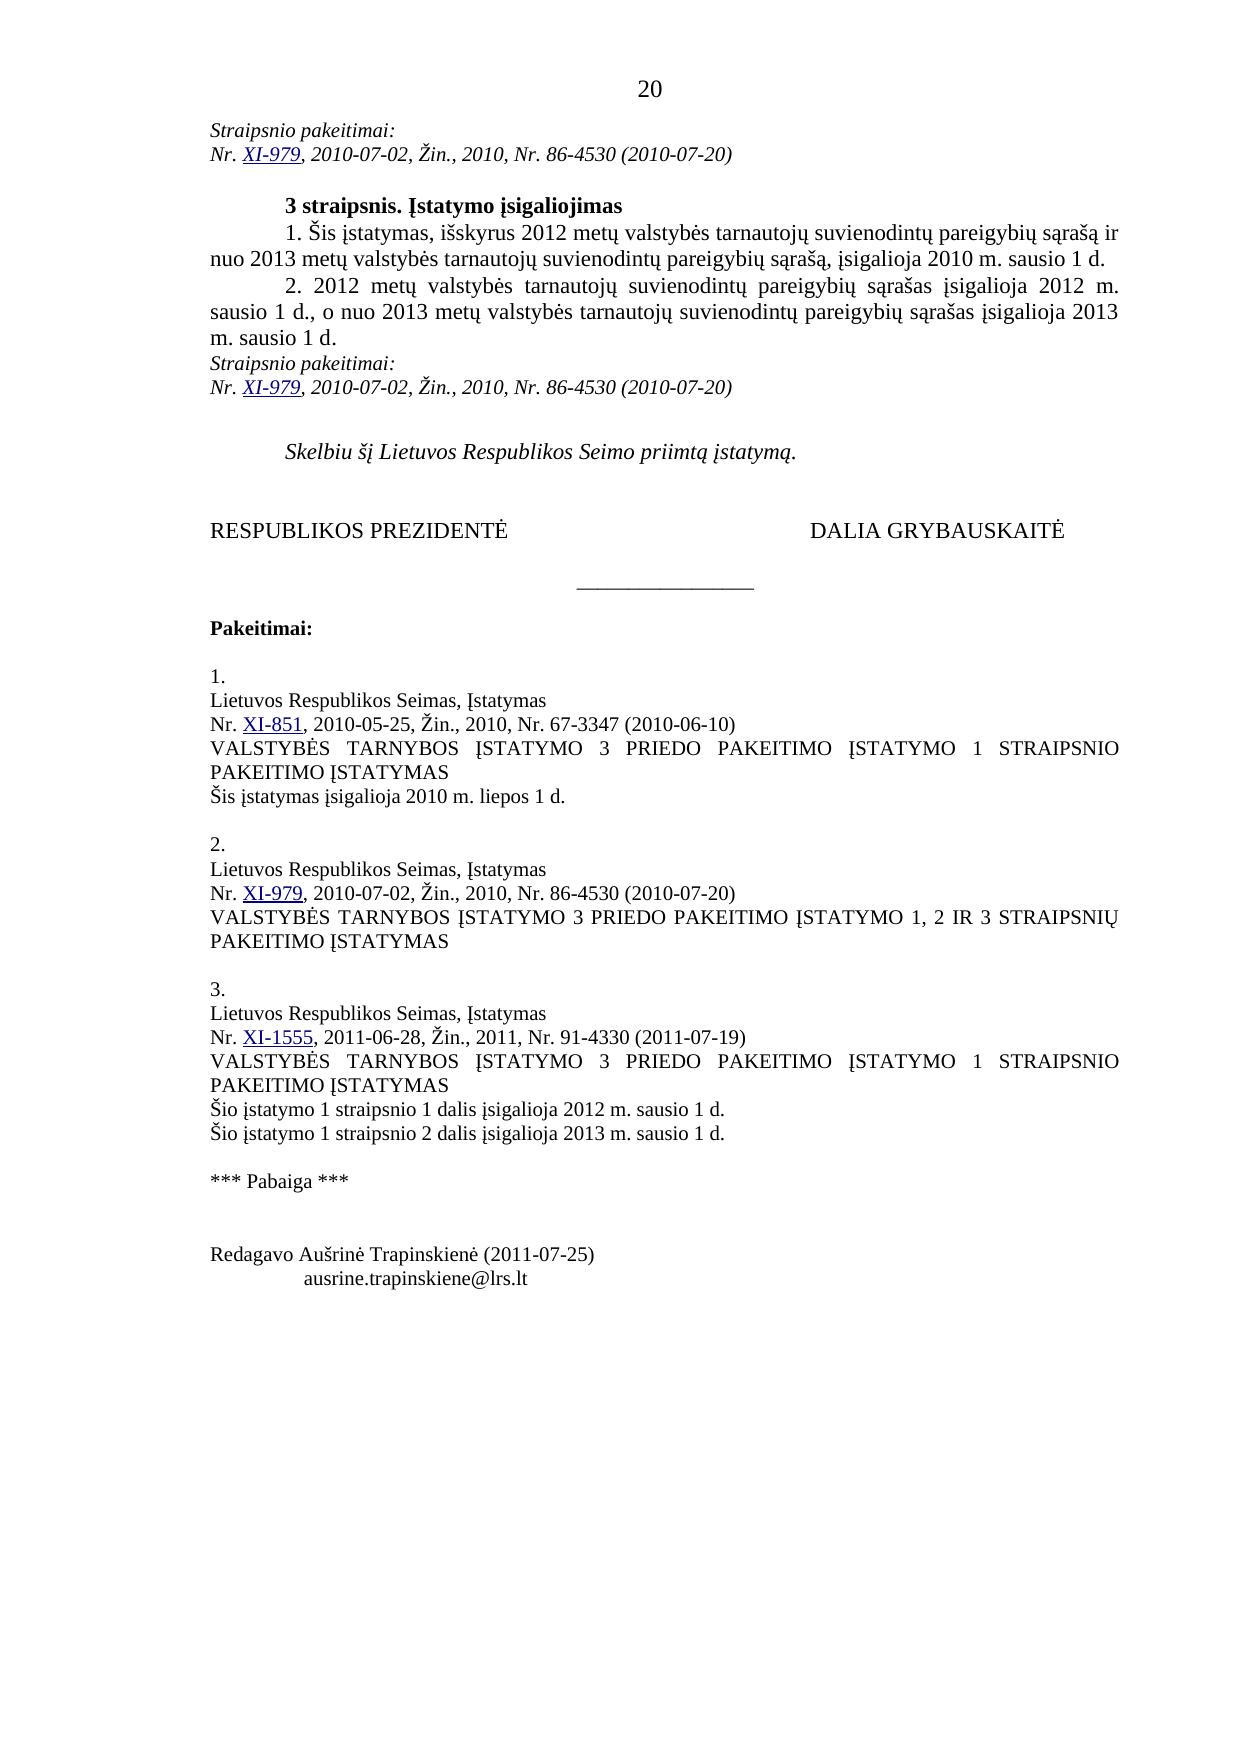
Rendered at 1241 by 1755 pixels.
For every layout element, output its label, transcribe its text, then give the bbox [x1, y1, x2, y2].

text Lietuvos Respublikos Seimas, Įstatymas [210, 1001, 1120, 1025]
text VALSTYBĖS TARNYBOS ĮSTATYMO 3 PRIEDO PAKEITIMO ĮSTATYMO 1 STRAIPSNIO PAKEITIMO ĮSTATYMAS [210, 1049, 1120, 1097]
text _________________ [210, 568, 1120, 592]
text Nr. XI-851, 2010-05-25, Žin., 2010, Nr. 67-3347 (2010-06-10) [210, 712, 1120, 736]
text VALSTYBĖS TARNYBOS ĮSTATYMO 3 PRIEDO PAKEITIMO ĮSTATYMO 1, 2 IR 3 STRAIPSNIŲ PAKEITIMO ĮSTATYMAS [210, 904, 1120, 953]
text RESPUBLIKOS PREZIDENTĖ DALIA GRYBAUSKAITĖ [210, 517, 1120, 544]
text Redagavo Aušrinė Trapinskienė (2011-07-25) [210, 1241, 1120, 1266]
text Nr. XI-979, 2010-07-02, Žin., 2010, Nr. 86-4530 (2010-07-20) [210, 881, 1120, 904]
text Nr. XI-1555, 2011-06-28, Žin., 2011, Nr. 91-4330 (2011-07-19) [210, 1025, 1120, 1049]
text 1. [210, 664, 1120, 688]
text Nr. XI-979, 2010-07-02, Žin., 2010, Nr. 86-4530 (2010-07-20) [210, 142, 1120, 166]
text 2. 2012 metų valstybės tarnautojų suvienodintų pareigybių sąrašas įsigalioja 2012 m. sausio 1 d., o nuo 2013 metų valstybės tarnautojų suvienodintų pareigybių sąrašas įsigalioja 2013 m. sausio 1 d. [210, 272, 1120, 351]
text Skelbiu šį Lietuvos Respublikos Seimo priimtą įstatymą. [210, 438, 1120, 465]
text VALSTYBĖS TARNYBOS ĮSTATYMO 3 PRIEDO PAKEITIMO ĮSTATYMO 1 STRAIPSNIO PAKEITIMO ĮSTATYMAS [210, 736, 1120, 784]
text Straipsnio pakeitimai: [210, 118, 1120, 142]
text Pakeitimai: [210, 616, 1120, 640]
text *** Pabaiga *** [210, 1169, 1120, 1193]
text 3 straipsnis. Įstatymo įsigaliojimas [210, 193, 1120, 219]
text ausrine.trapinskiene@lrs.lt [210, 1266, 1120, 1289]
text Lietuvos Respublikos Seimas, Įstatymas [210, 856, 1120, 881]
text 3. [210, 977, 1120, 1001]
text Šio įstatymo 1 straipsnio 1 dalis įsigalioja 2012 m. sausio 1 d. [210, 1097, 1126, 1121]
text Šis įstatymas įsigalioja 2010 m. liepos 1 d. [210, 784, 1120, 808]
text Straipsnio pakeitimai: [210, 351, 1120, 375]
text Nr. XI-979, 2010-07-02, Žin., 2010, Nr. 86-4530 (2010-07-20) [210, 375, 1120, 399]
text Šio įstatymo 1 straipsnio 2 dalis įsigalioja 2013 m. sausio 1 d. [210, 1121, 1120, 1145]
text Lietuvos Respublikos Seimas, Įstatymas [210, 688, 1120, 712]
text 1. Šis įstatymas, išskyrus 2012 metų valstybės tarnautojų suvienodintų pareigybių sąrašą ir nuo 2013 metų valstybės tarnautojų suvienodintų pareigybių sąrašą, įsigalioja 2010 m. sausio 1 d. [210, 219, 1120, 272]
text 2. [210, 832, 1120, 856]
